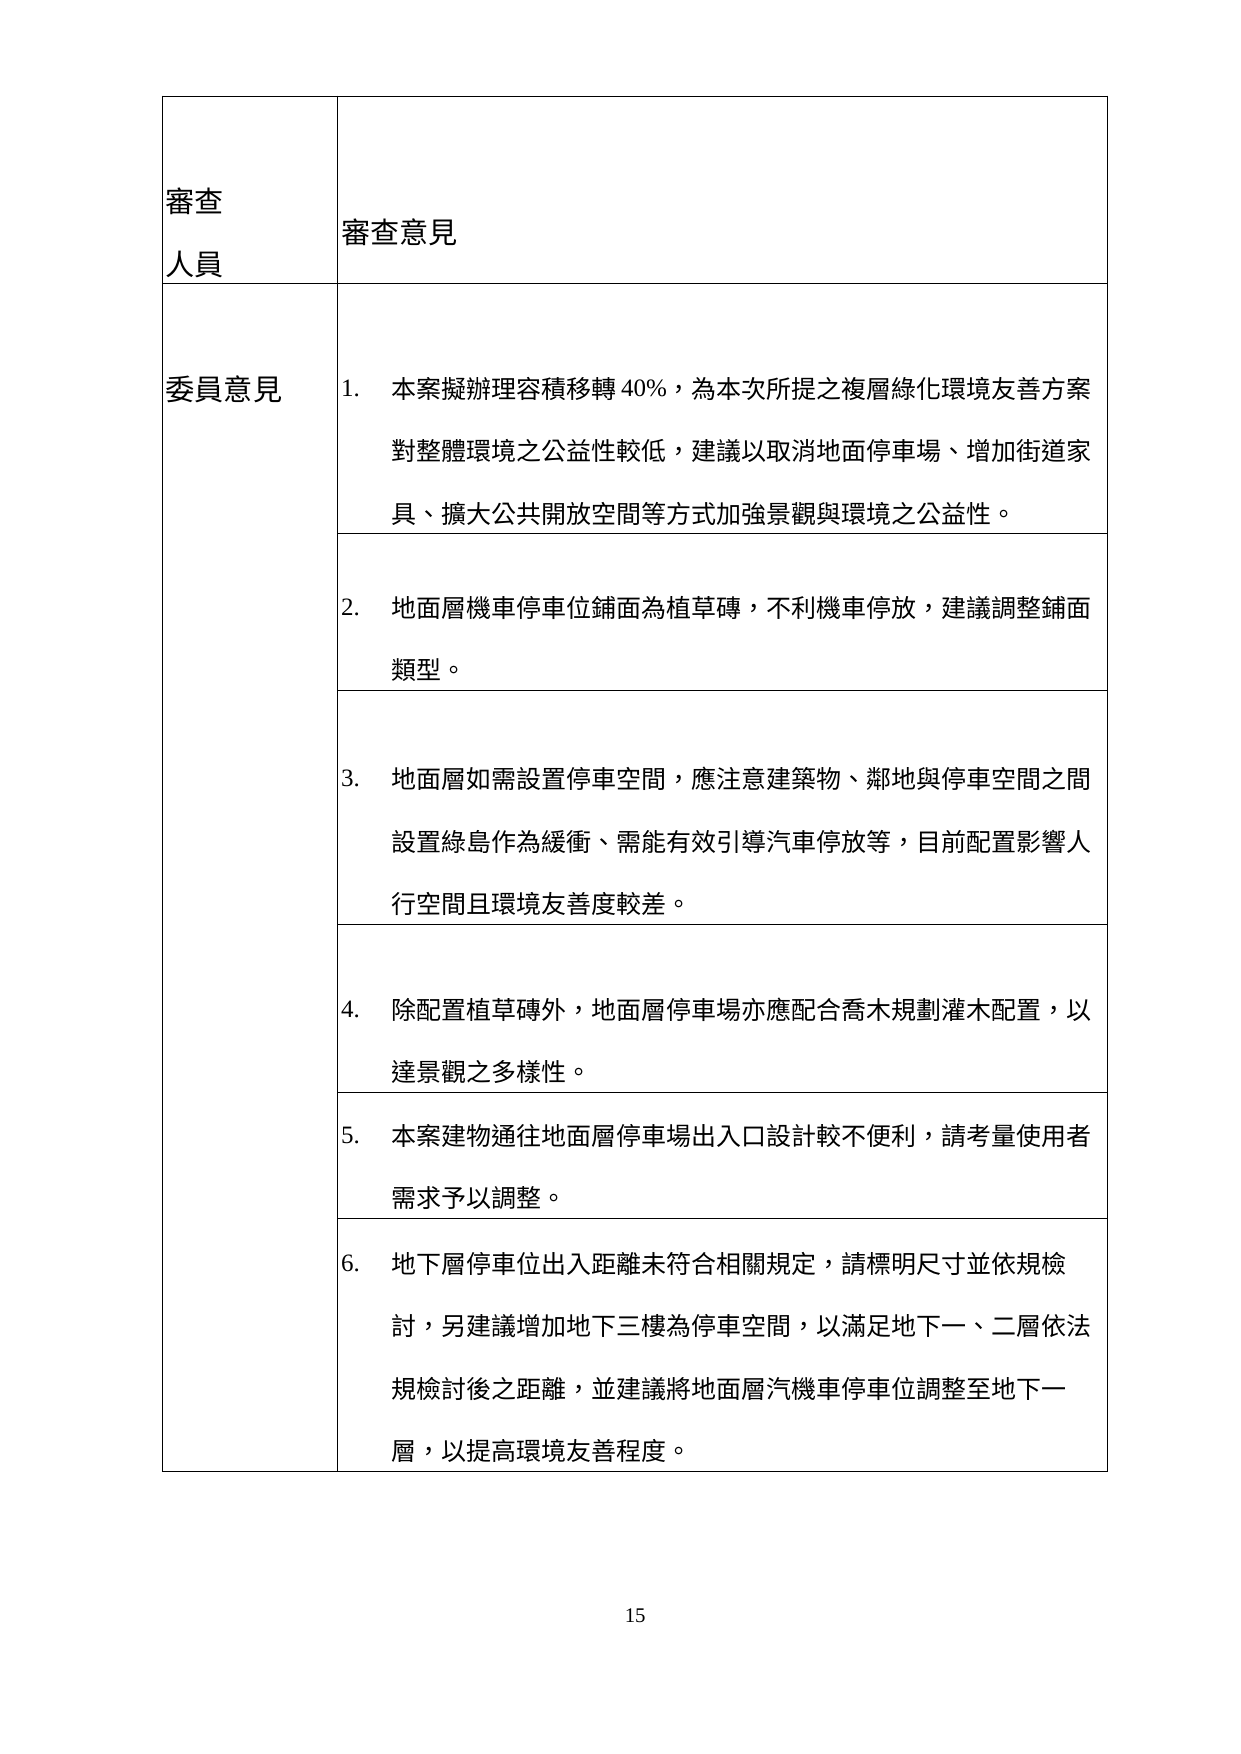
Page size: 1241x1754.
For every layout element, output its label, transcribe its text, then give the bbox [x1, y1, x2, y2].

table_header 審查意見 [338, 97, 1107, 283]
table_cell 除配置植草磚外，地面層停車場亦應配合喬木規劃灌木配置，以達景觀之多樣性。 [338, 925, 1107, 1092]
table_cell 地面層機車停車位鋪面為植草磚，不利機車停放，建議調整鋪面類型。 [338, 534, 1107, 690]
table_cell 地下層停車位出入距離未符合相關規定，請標明尺寸並依規檢討，另建議增加地下三樓為停車空間，以滿足地下一、二層依法規檢討後之距離，並建議將地面層汽機車停車位調整至地下一層，以提高環境友善程度。 [338, 1219, 1107, 1471]
table_cell 委員意見 [163, 284, 337, 1471]
table_cell 本案建物通往地面層停車場出入口設計較不便利，請考量使用者需求予以調整。 [338, 1093, 1107, 1218]
table_cell 地面層如需設置停車空間，應注意建築物、鄰地與停車空間之間設置綠島作為緩衝、需能有效引導汽車停放等，目前配置影響人行空間且環境友善度較差。 [338, 691, 1107, 924]
table_header 審查 人員 [163, 97, 337, 283]
table_cell 本案擬辦理容積移轉40%，為本次所提之複層綠化環境友善方案對整體環境之公益性較低，建議以取消地面停車場、增加街道家具、擴大公共開放空間等方式加強景觀與環境之公益性。 [338, 284, 1107, 533]
